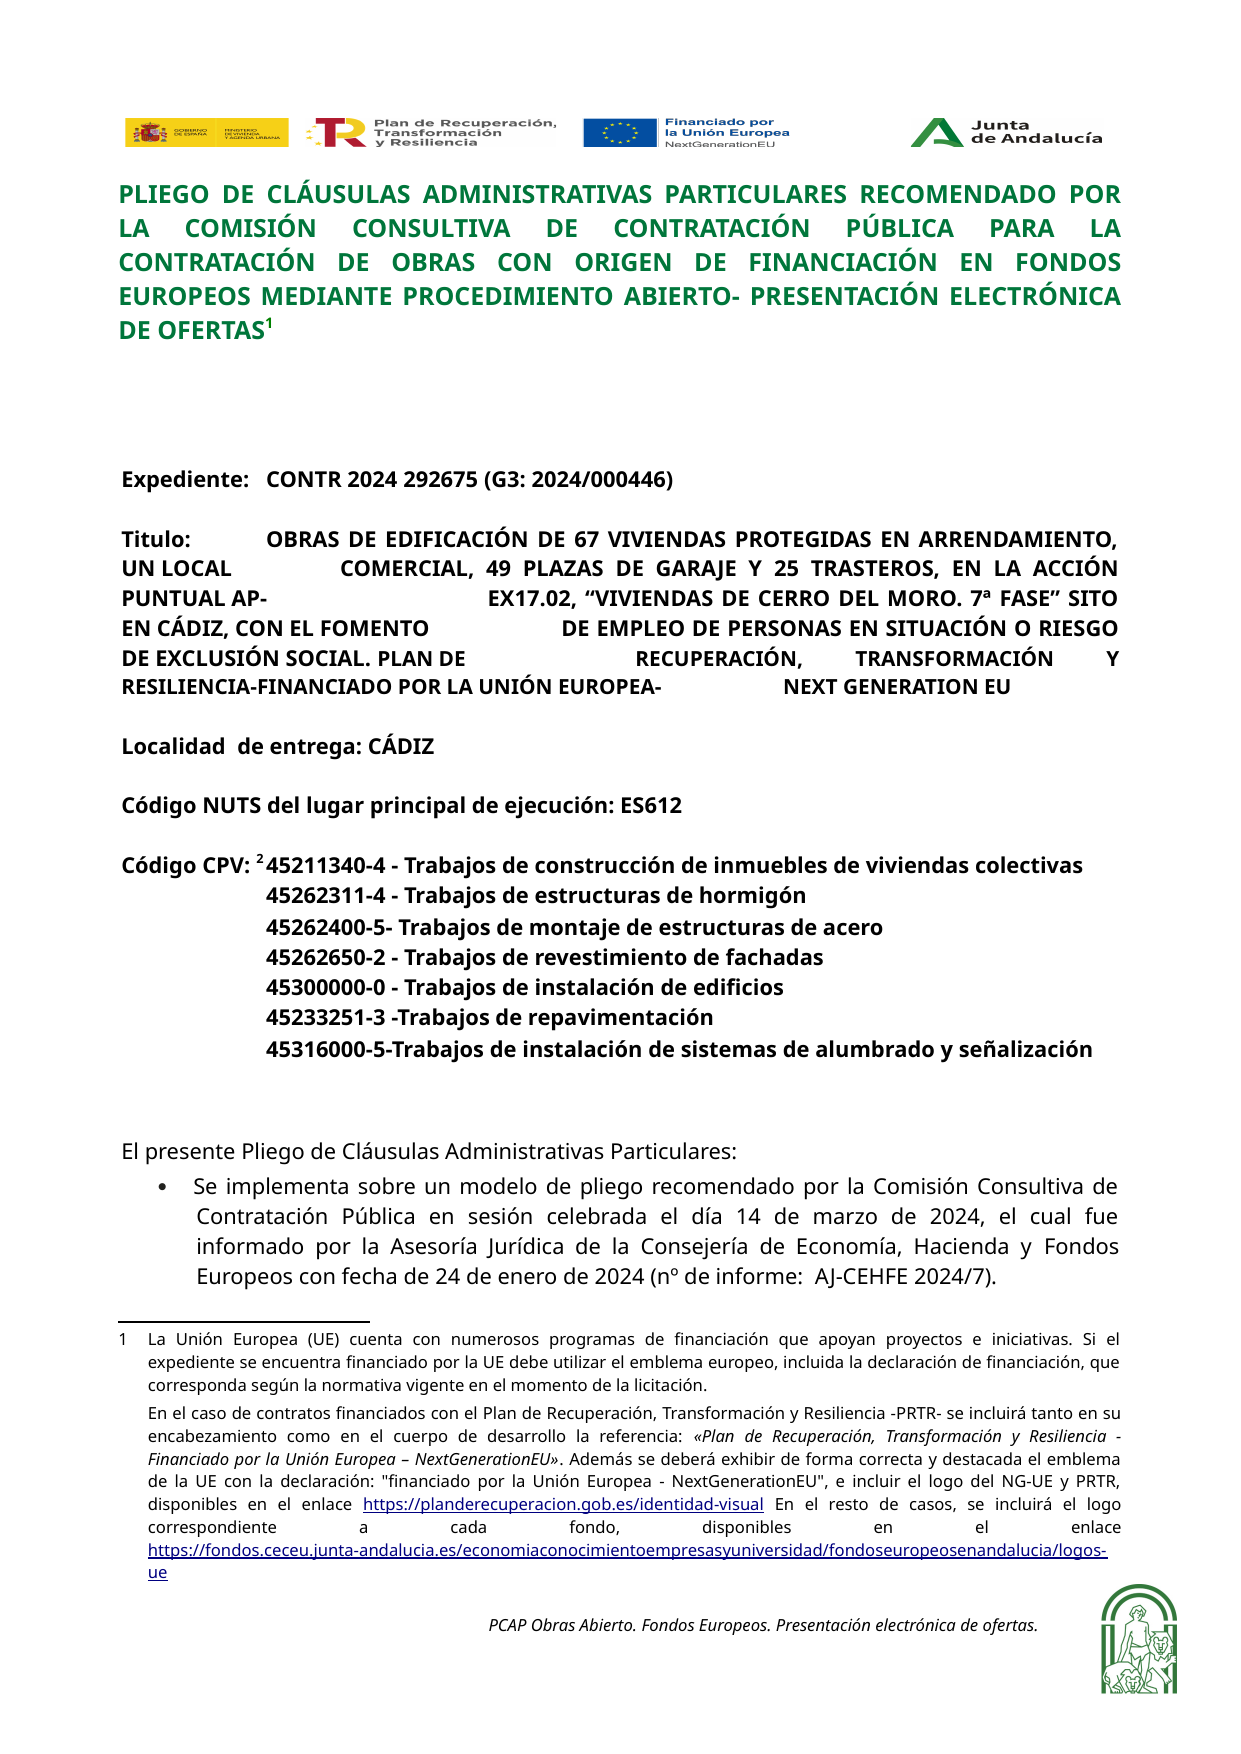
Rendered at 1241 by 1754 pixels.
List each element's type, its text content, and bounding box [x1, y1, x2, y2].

text 45233251-3 -Trabajos de repavimentación [266, 1002, 1122, 1032]
picture [125, 118, 289, 147]
picture [1100, 1582, 1178, 1695]
text Expediente: CONTR 2024 292675 (G3: 2024/000446) [118, 461, 1122, 494]
text La Unión Europea (UE) cuenta con numerosos programas de financiación que apoyan proyectos e iniciativas. Si el expediente se encuentra financiado por la UE debe utilizar el emblema europeo, incluida la declaración de financiación, que corresponda según la normativa vigente en el momento de la licitación. [118, 1328, 1122, 1396]
text 45262400-5- Trabajos de montaje de estructuras de acero [266, 912, 1122, 942]
text PLIEGO DE CLÁUSULAS ADMINISTRATIVAS PARTICULARES RECOMENDADO POR LA COMISIÓN CONSULTIVA DE CONTRATACIÓN PÚBLICA PARA LA CONTRATACIÓN DE OBRAS CON ORIGEN DE FINANCIACIÓN EN FONDOS EUROPEOS MEDIANTE PROCEDIMIENTO ABIERTO- PRESENTACIÓN ELECTRÓNICA DE OFERTAS [118, 176, 1122, 347]
text El presente Pliego de Cláusulas Administrativas Particulares: [118, 1133, 1122, 1168]
text 45300000-0 - Trabajos de instalación de edificios [266, 972, 1122, 1002]
text Titulo: OBRAS DE EDIFICACIÓN DE 67 VIVIENDAS PROTEGIDAS EN ARRENDAMIENTO, UN LOCAL COMERCIAL, 49 PLAZAS DE GARAJE Y 25 TRASTEROS, EN LA ACCIÓN PUNTUAL AP- EX17.02, “VIVIENDAS DE CERRO DEL MORO. 7ª FASE” SITO EN CÁDIZ, CON EL FOMENTO DE EMPLEO DE PERSONAS EN SITUACIÓN O RIESGO DE EXCLUSIÓN SOCIAL. PLAN DE RECUPERACIÓN, TRANSFORMACIÓN Y RESILIENCIA-FINANCIADO POR LA UNIÓN EUROPEA- NEXT GENERATION EU [118, 523, 1122, 701]
text [667, 0, 1118, 86]
text Localidad de entrega: CÁDIZ [118, 731, 1122, 761]
text En el caso de contratos financiados con el Plan de Recuperación, Transformación y Resiliencia -PRTR- se incluirá tanto en su encabezamiento como en el cuerpo de desarrollo la referencia: «Plan de Recuperación, Transformación y Resiliencia - Financiado por la Unión Europea – NextGenerationEU». Además se deberá exhibir de forma correcta y destacada el emblema de la UE con la declaración: "financiado por la Unión Europea - NextGenerationEU", e incluir el logo del NG-UE y PRTR, disponibles en el enlace https://planderecuperacion.gob.es/identidad-visual En el resto de casos, se incluirá el logo correspondiente a cada fondo, disponibles en el enlace https://fondos.ceceu.junta-andalucia.es/economiaconocimientoempresasyuniversidad/fondoseuropeosenandalucia/logos-ue [118, 1402, 1122, 1584]
text Código CPV: 45211340-4 - Trabajos de construcción de inmuebles de viviendas colectivas [118, 850, 1122, 880]
text 45262650-2 - Trabajos de revestimiento de fachadas [266, 942, 1122, 972]
text Código NUTS del lugar principal de ejecución: ES612 [118, 790, 1122, 820]
picture [305, 118, 557, 147]
list Se implementa sobre un modelo de pliego recomendado por la Comisión Consultiva de Contratación Pública en sesión celebrada el día 14 de marzo de 2024, el cual fue informado por la Asesoría Jurídica de la Consejería de Economía, Hacienda y Fondos Europeos con fecha de 24 de enero de 2024 (nº de informe: AJ-CEHFE 2024/7). [156, 1168, 1122, 1293]
picture [910, 118, 1104, 147]
text 45262311-4 - Trabajos de estructuras de hormigón [118, 880, 1122, 912]
text 45316000-5-Trabajos de instalación de sistemas de alumbrado y señalización [118, 1032, 1122, 1064]
picture [582, 118, 793, 147]
